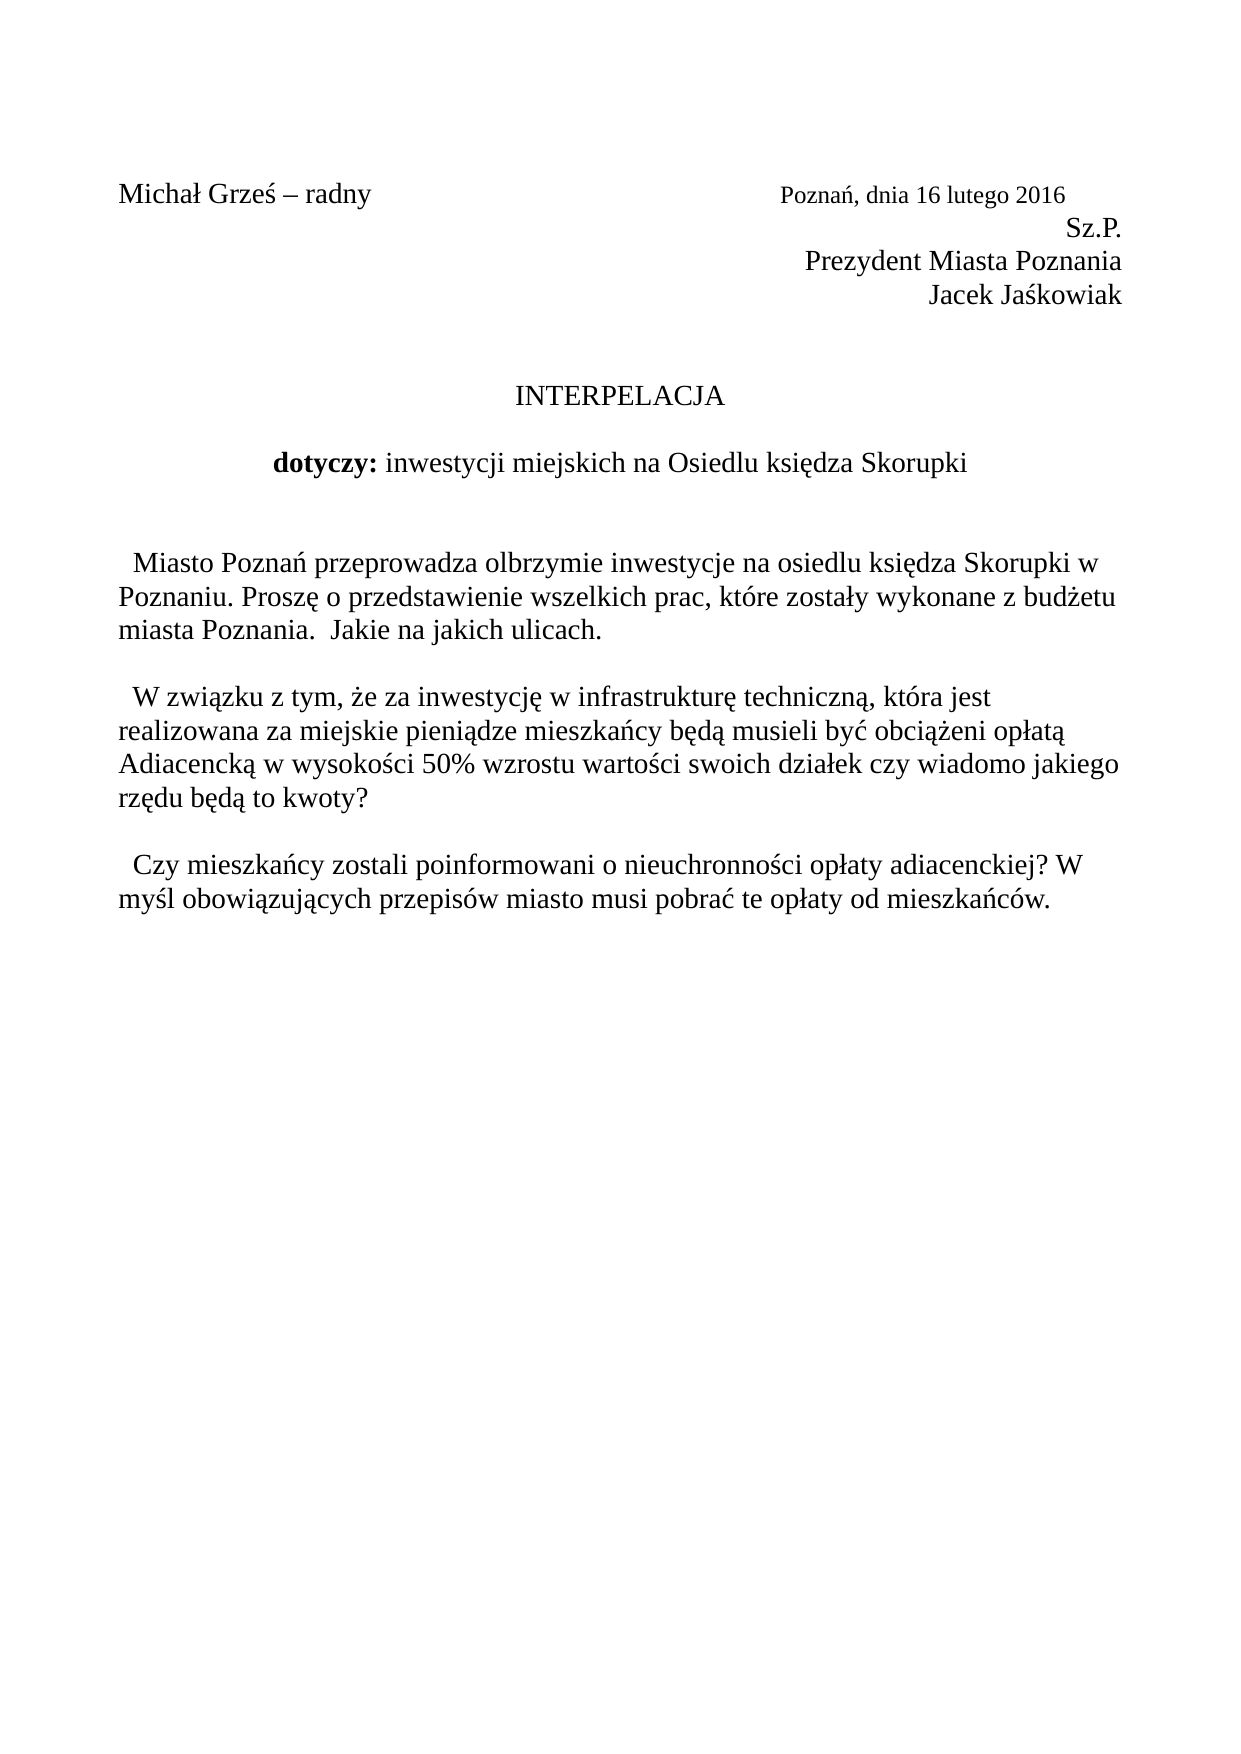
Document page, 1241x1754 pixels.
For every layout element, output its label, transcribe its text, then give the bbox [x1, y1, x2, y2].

text Prezydent Miasta Poznania [118, 243, 1122, 277]
text Jacek Jaśkowiak [118, 277, 1122, 311]
text Michał Grześ – radny Poznań, dnia 16 lutego 2016 [118, 176, 1122, 210]
text INTERPELACJA [118, 378, 1122, 411]
text W związku z tym, że za inwestycję w infrastrukturę techniczną, która jest realizowana za miejskie pieniądze mieszkańcy będą musieli być obciążeni opłatą Adiacencką w wysokości 50% wzrostu wartości swoich działek czy wiadomo jakiego rzędu będą to kwoty? [118, 679, 1122, 814]
text Sz.P. [118, 210, 1122, 243]
text Miasto Poznań przeprowadza olbrzymie inwestycje na osiedlu księdza Skorupki w Poznaniu. Proszę o przedstawienie wszelkich prac, które zostały wykonane z budżetu miasta Poznania. Jakie na jakich ulicach. [118, 545, 1122, 646]
text dotyczy: inwestycji miejskich na Osiedlu księdza Skorupki [118, 445, 1122, 478]
text Czy mieszkańcy zostali poinformowani o nieuchronności opłaty adiacenckiej? W myśl obowiązujących przepisów miasto musi pobrać te opłaty od mieszkańców. [118, 847, 1122, 914]
